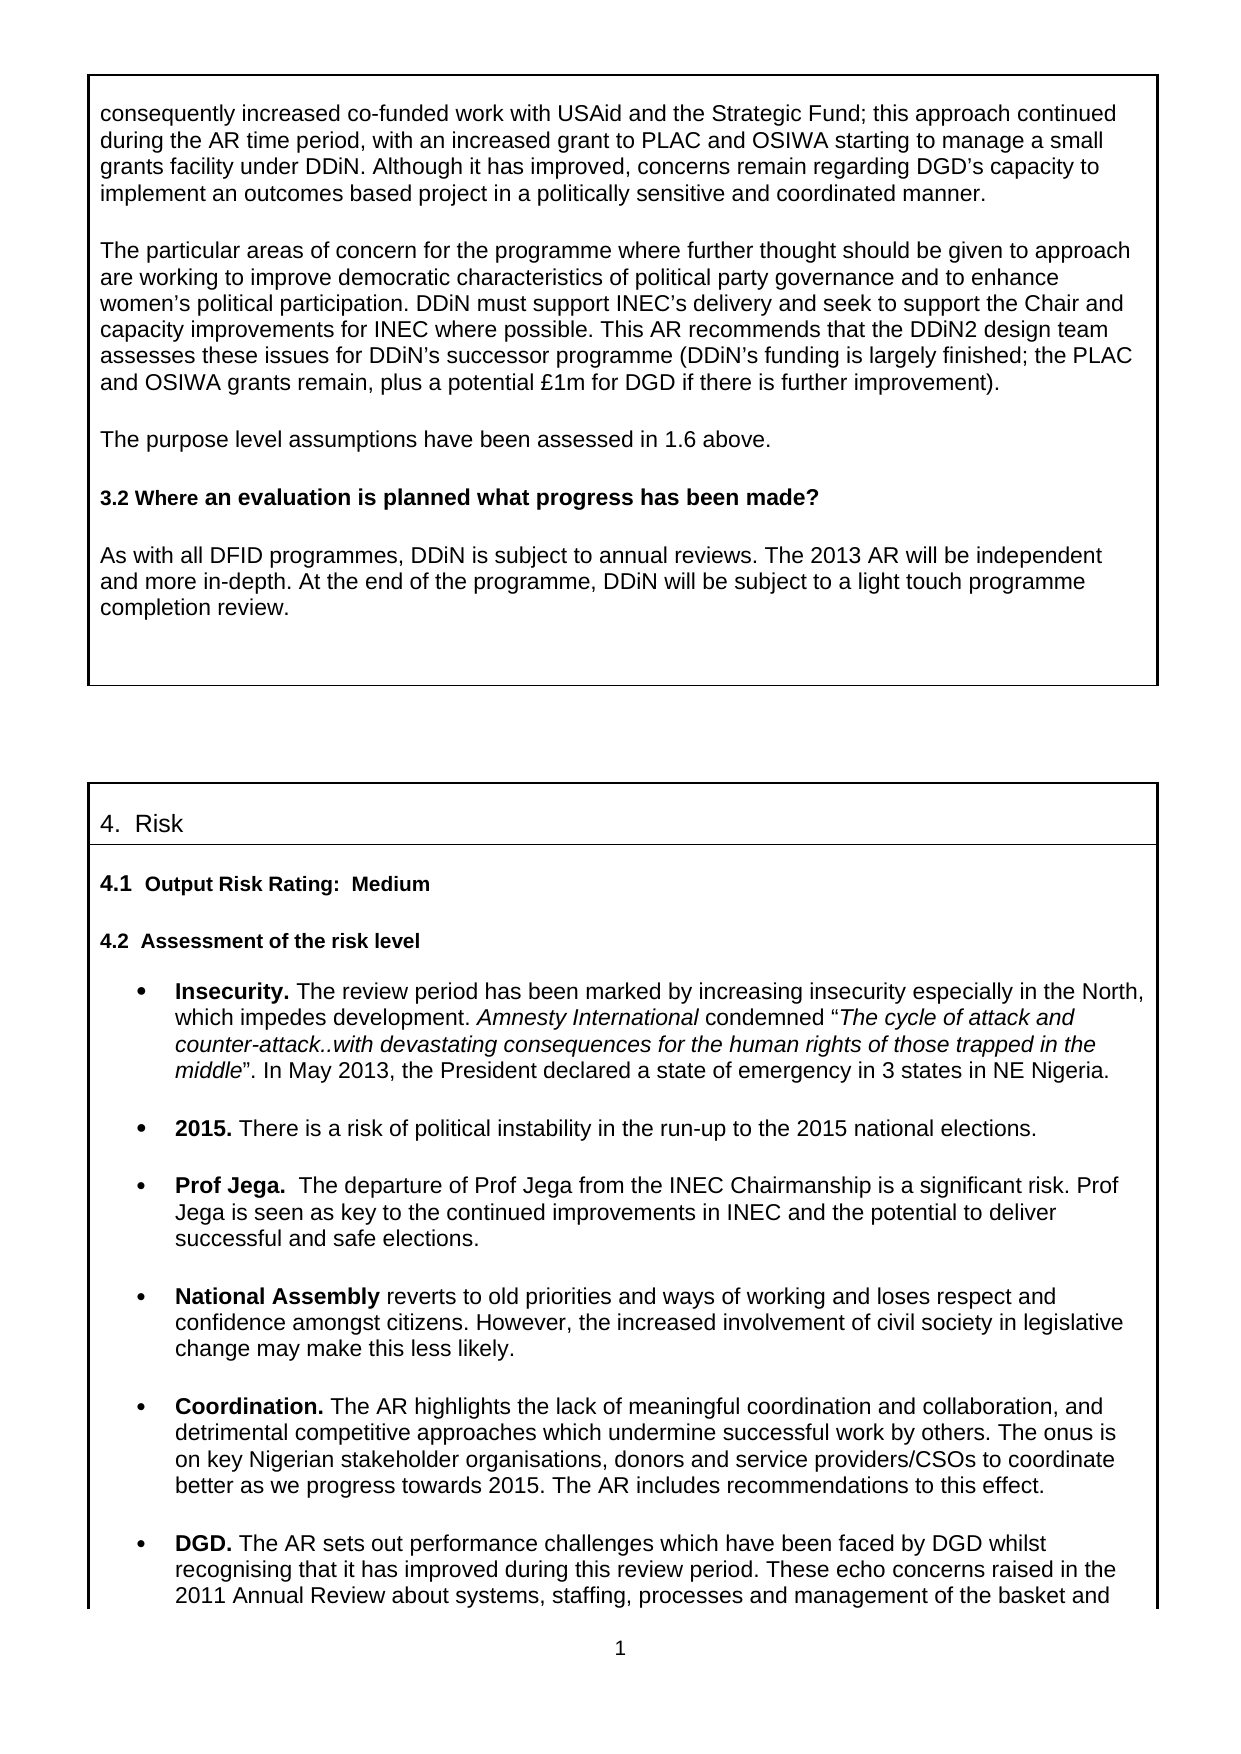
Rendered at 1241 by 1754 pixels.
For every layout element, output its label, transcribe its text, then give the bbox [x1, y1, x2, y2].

table_header 4. Risk [90, 784, 1156, 843]
table_cell 4.1 Output Risk Rating: Medium 4.2 Assessment of the risk level Insecurity. The review period has been marked by increasing insecurity especially in the North, which impedes development. Amnesty International condemned “The cycle of attack and counter-attack..with devastating consequences for the human rights of those trapped in the middle”. In May 2013, the President declared a state of emergency in 3 states in NE Nigeria. 2015. There is a risk of political instability in the run-up to the 2015 national elections. Prof Jega. The departure of Prof Jega from the INEC Chairmanship is a significant risk. Prof Jega is seen as key to the continued improvements in INEC and the potential to deliver successful and safe elections. National Assembly reverts to old priorities and ways of working and loses respect and confidence amongst citizens. However, the increased involvement of civil society in legislative change may make this less likely. Coordination. The AR highlights the lack of meaningful coordination and collaboration, and detrimental competitive approaches which undermine successful work by others. The onus is on key Nigerian stakeholder organisations, donors and service providers/CSOs to coordinate better as we progress towards 2015. The AR includes recommendations to this effect. DGD. The AR sets out performance challenges which have been faced by DGD whilst recognising that it has improved during this review period. These echo concerns raised in the 2011 Annual Review about systems, staffing, processes and management of the basket and [90, 845, 1156, 1609]
table_cell consequently increased co-funded work with USAid and the Strategic Fund; this approach continued during the AR time period, with an increased grant to PLAC and OSIWA starting to manage a small grants facility under DDiN. Although it has improved, concerns remain regarding DGD’s capacity to implement an outcomes based project in a politically sensitive and coordinated manner. The particular areas of concern for the programme where further thought should be given to approach are working to improve democratic characteristics of political party governance and to enhance women’s political participation. DDiN must support INEC’s delivery and seek to support the Chair and capacity improvements for INEC where possible. This AR recommends that the DDiN2 design team assesses these issues for DDiN’s successor programme (DDiN’s funding is largely finished; the PLAC and OSIWA grants remain, plus a potential £1m for DGD if there is further improvement). The purpose level assumptions have been assessed in 1.6 above. 3.2 Where an evaluation is planned what progress has been made? As with all DFID programmes, DDiN is subject to annual reviews. The 2013 AR will be independent and more in-depth. At the end of the programme, DDiN will be subject to a light touch programme completion review. [90, 76, 1156, 684]
